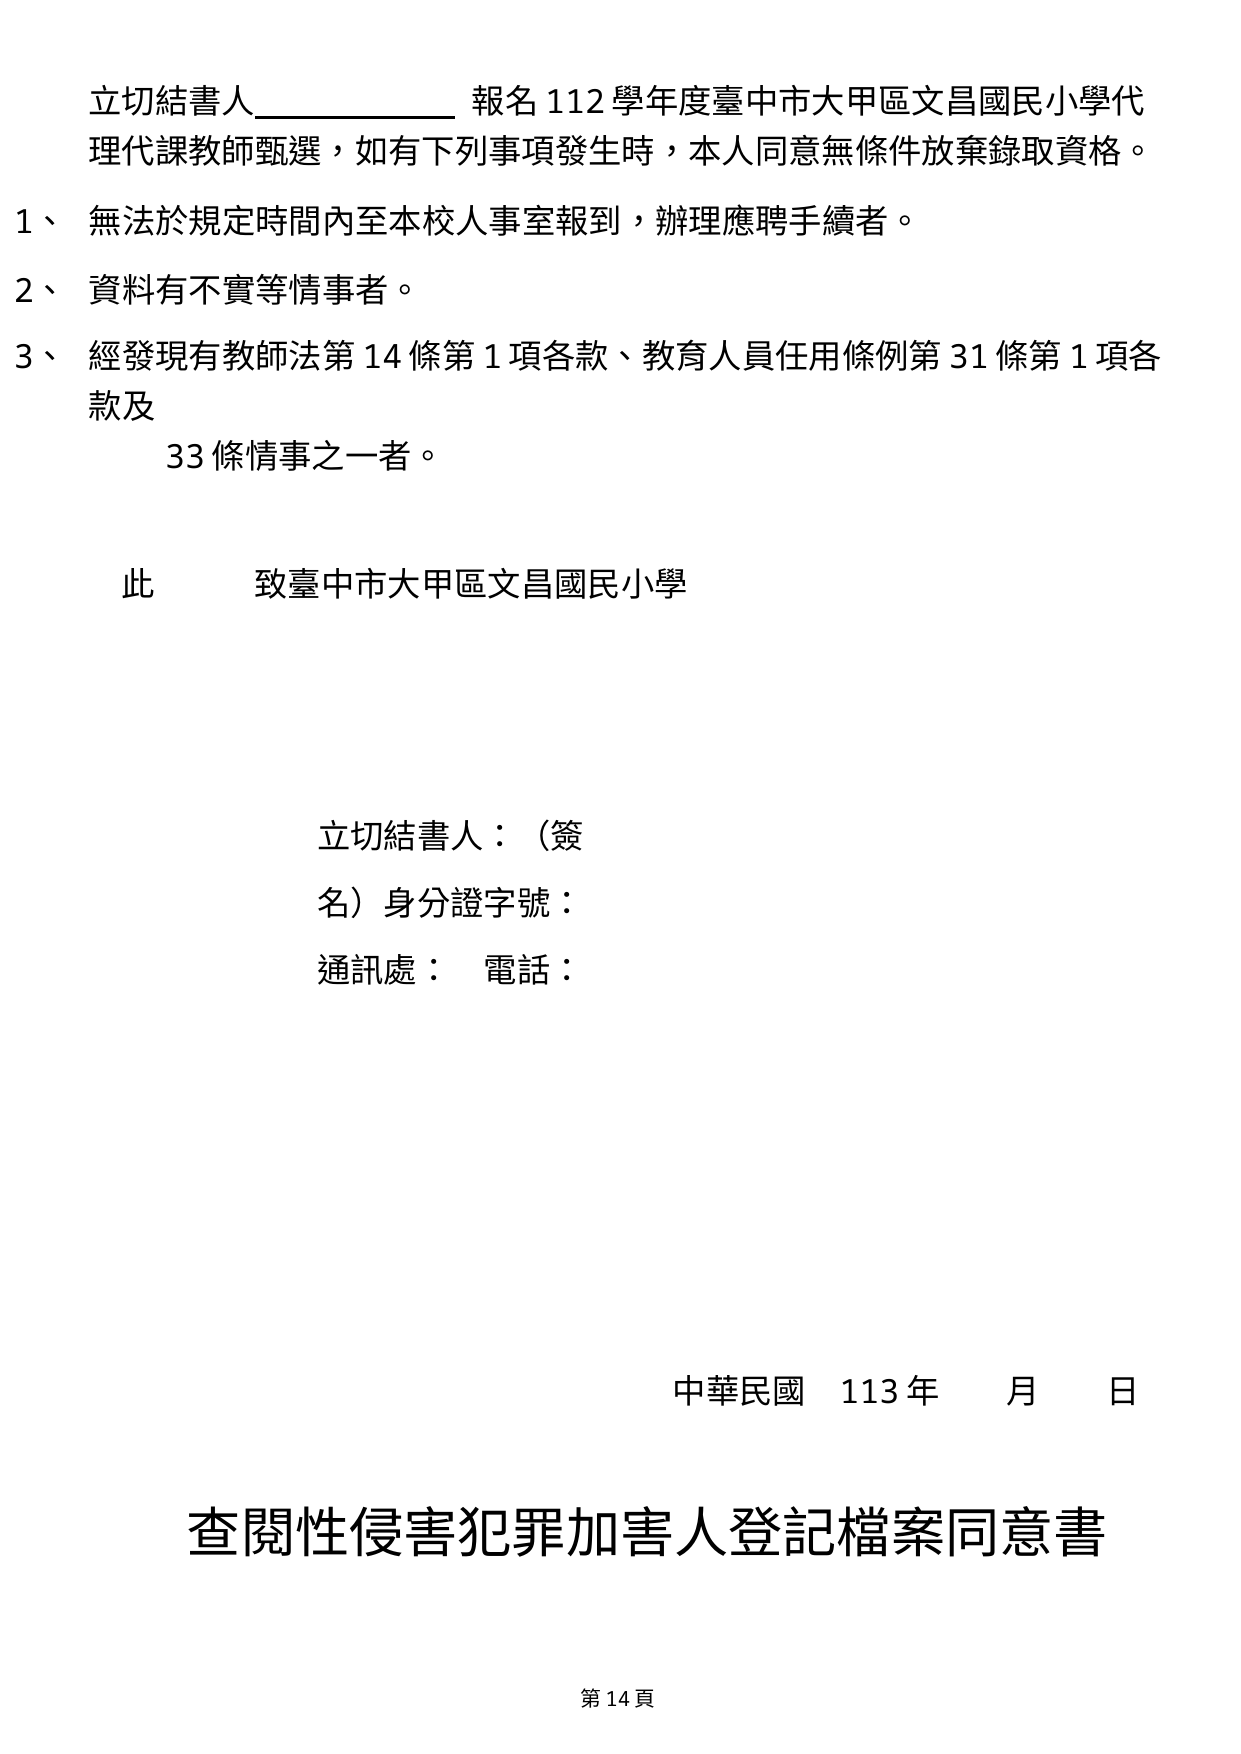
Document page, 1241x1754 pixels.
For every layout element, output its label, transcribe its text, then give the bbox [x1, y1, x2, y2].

text 中華民國 113年 月 日 [89, 1365, 1156, 1414]
text 33條情事之一者。 [165, 430, 1177, 478]
text 立切結書人 報名112學年度臺中市大甲區文昌國民小學代理代課教師甄選，如有下列事項發生時，本人同意無條件放棄錄取資格。 [88, 75, 1177, 173]
text 立切結書人：（簽名）身分證字號：通訊處： 電話： [317, 809, 612, 992]
list 無法於規定時間內至本校人事室報到，辦理應聘手續者。 [14, 194, 1177, 243]
list 經發現有教師法第14條第1項各款、教育人員任用條例第31條第1項各款及 [14, 329, 1177, 428]
text 查閱性侵害犯罪加害人登記檔案同意書 [187, 1490, 1177, 1568]
list 資料有不實等情事者。 [14, 263, 1177, 312]
text 此 致臺中市大甲區文昌國民小學 [121, 558, 1177, 606]
